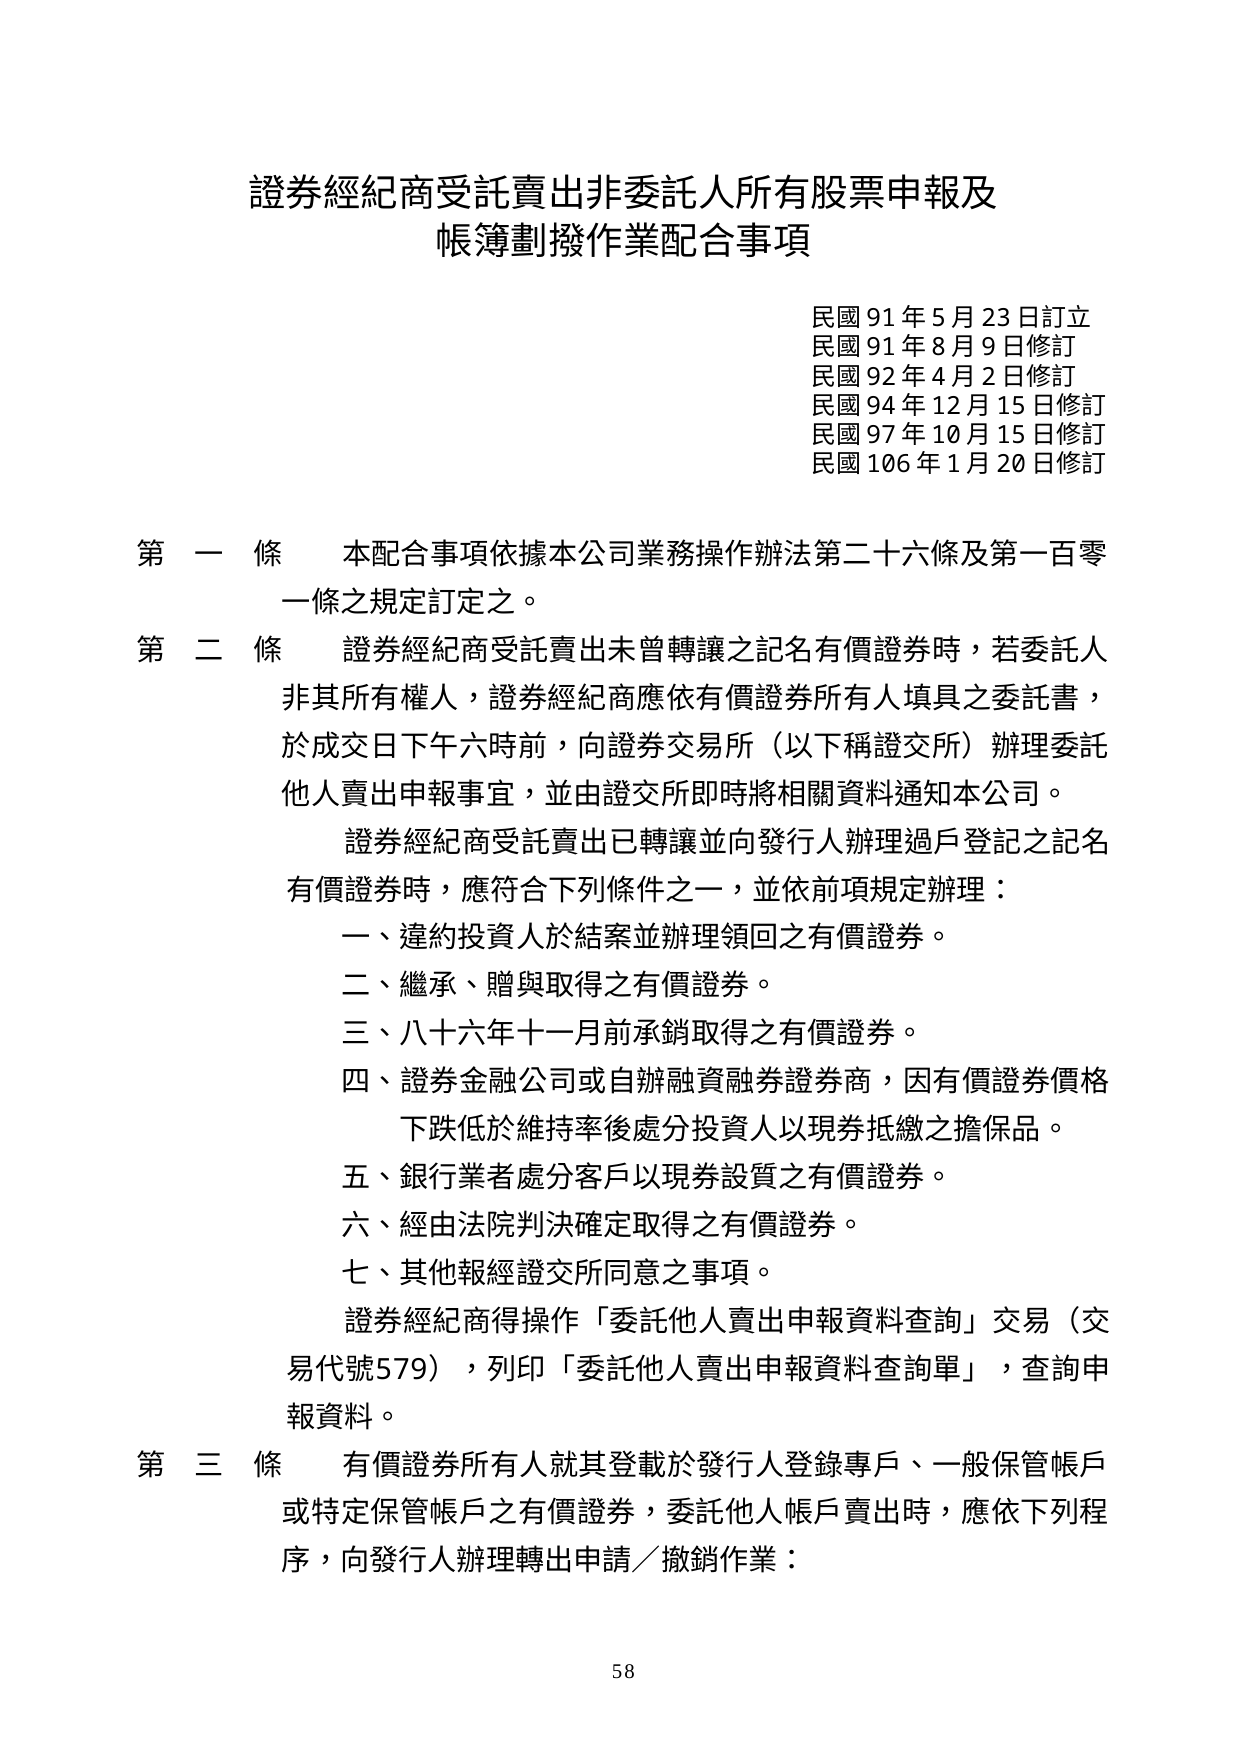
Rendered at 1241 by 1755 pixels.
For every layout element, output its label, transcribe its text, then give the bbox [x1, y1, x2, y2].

text 第 一 條 本配合事項依據本公司業務操作辦法第二十六條及第一百零一條之規定訂定之。 [136, 526, 1110, 622]
text 第 二 條 證券經紀商受託賣出未曾轉讓之記名有價證券時，若委託人非其所有權人，證券經紀商應依有價證券所有人填具之委託書，於成交日下午六時前，向證券交易所（以下稱證交所）辦理委託他人賣出申報事宜，並由證交所即時將相關資料通知本公司。 [136, 622, 1110, 814]
text 五、銀行業者處分客戶以現券設質之有價證券。 [341, 1149, 1110, 1197]
text 三、八十六年十一月前承銷取得之有價證券。 [341, 1005, 1110, 1053]
text 民國106年1月20日修訂 [811, 449, 1110, 478]
text 民國92年4月2日修訂 [811, 362, 1110, 391]
text 四、證券金融公司或自辦融資融券證券商，因有價證券價格下跌低於維持率後處分投資人以現券抵繳之擔保品。 [341, 1053, 1110, 1149]
subtitle 帳簿劃撥作業配合事項 [136, 216, 1110, 264]
text 證券經紀商得操作「委託他人賣出申報資料查詢」交易（交易代號579），列印「委託他人賣出申報資料查詢單」，查詢申報資料。 [286, 1293, 1110, 1437]
text 二、繼承、贈與取得之有價證券。 [341, 957, 1110, 1005]
text 民國91年8月9日修訂 [811, 332, 1110, 362]
subtitle 證券經紀商受託賣出非委託人所有股票申報及 [136, 168, 1110, 216]
text 第 三 條 有價證券所有人就其登載於發行人登錄專戶、一般保管帳戶或特定保管帳戶之有價證券，委託他人帳戶賣出時，應依下列程序，向發行人辦理轉出申請／撤銷作業： [136, 1437, 1110, 1580]
text 民國94年12月15日修訂 [811, 391, 1110, 420]
text 民國97年10月15日修訂 [811, 420, 1110, 449]
text 民國91年5月23日訂立 [811, 303, 1110, 332]
text 一、違約投資人於結案並辦理領回之有價證券。 [341, 909, 1110, 957]
text 六、經由法院判決確定取得之有價證券。 [341, 1197, 1110, 1245]
text 證券經紀商受託賣出已轉讓並向發行人辦理過戶登記之記名有價證券時，應符合下列條件之一，並依前項規定辦理： [286, 814, 1110, 909]
text 七、其他報經證交所同意之事項。 [341, 1245, 1110, 1293]
